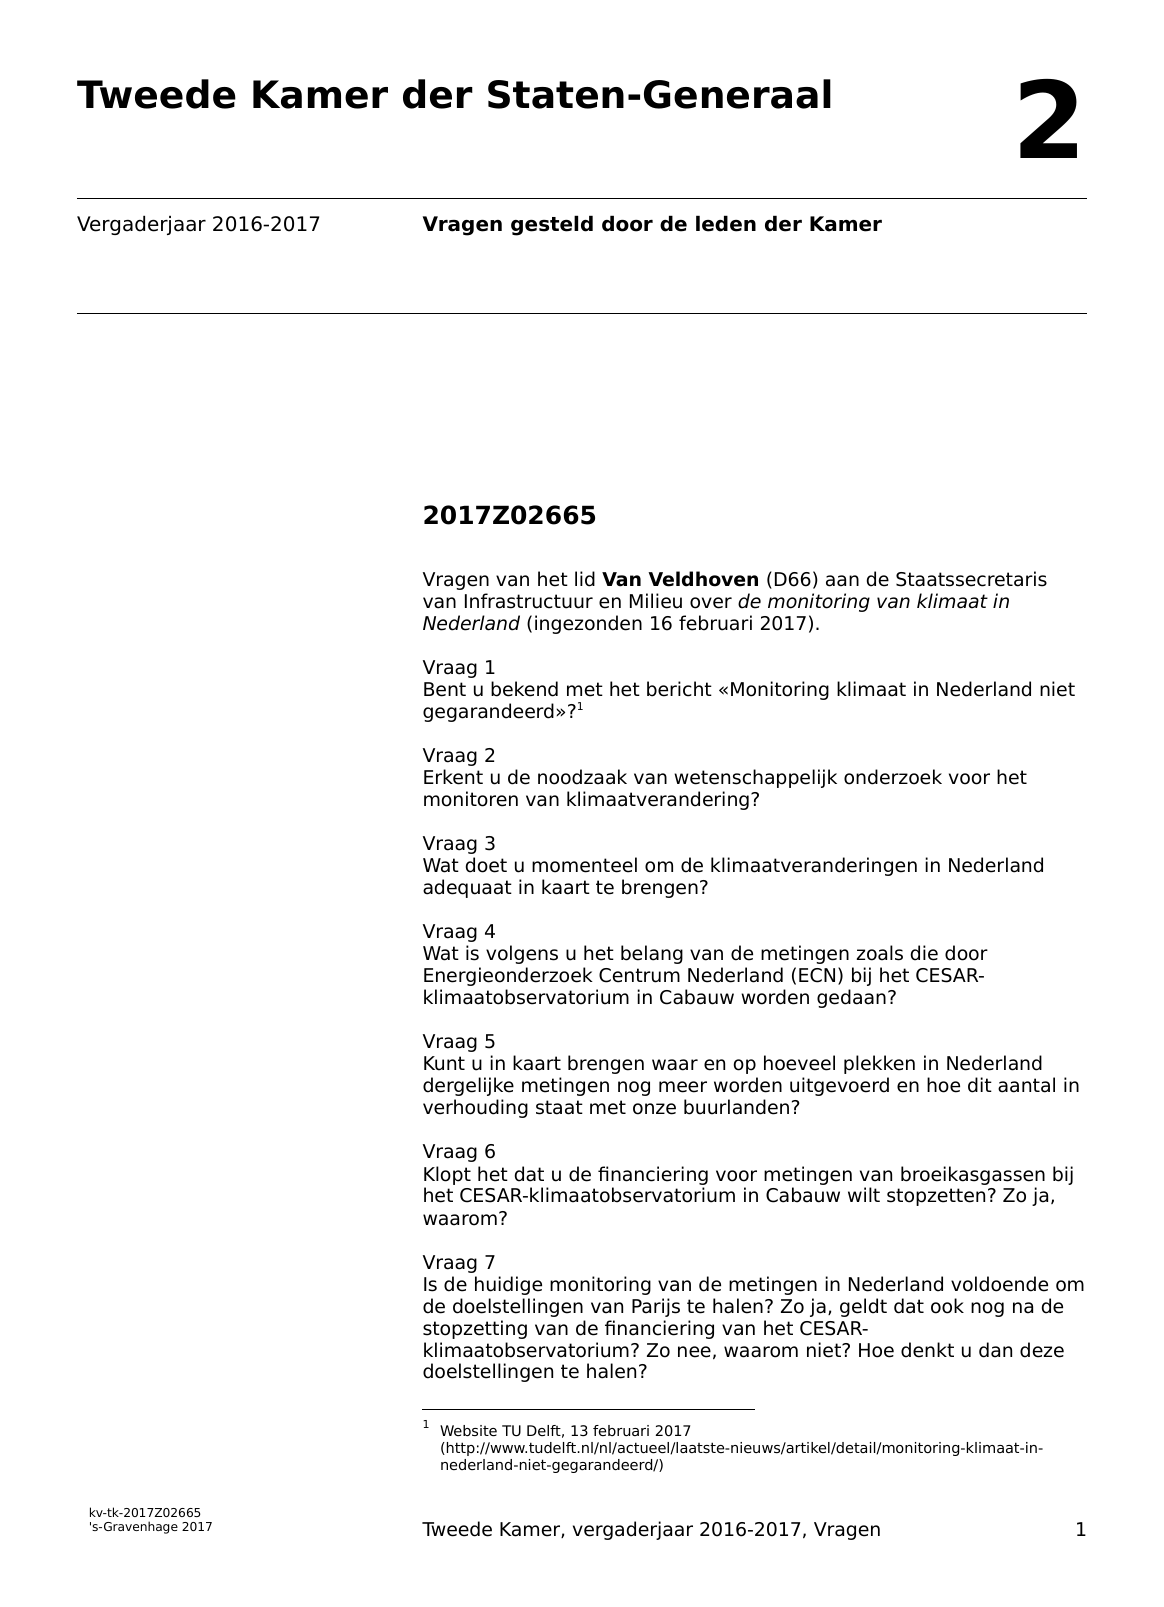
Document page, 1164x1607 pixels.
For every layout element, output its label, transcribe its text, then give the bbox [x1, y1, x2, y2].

text 2017Z02665 [422, 501, 1087, 531]
text Kunt u in kaart brengen waar en op hoeveel plekken in Nederland dergelijke metingen nog meer worden uitgevoerd en hoe dit aantal in verhouding staat met onze buurlanden? [422, 1053, 1087, 1119]
text Wat is volgens u het belang van de metingen zoals die door Energieonderzoek Centrum Nederland (ECN) bij het CESAR-klimaatobservatorium in Cabauw worden gedaan? [422, 943, 1087, 1009]
text Vraag 1 [422, 657, 1087, 679]
text Is de huidige monitoring van de metingen in Nederland voldoende om de doelstellingen van Parijs te halen? Zo ja, geldt dat ook nog na de stopzetting van de financiering van het CESAR-klimaatobservatorium? Zo nee, waarom niet? Hoe denkt u dan deze doelstellingen te halen? [422, 1273, 1087, 1383]
text Website TU Delft, 13 februari 2017 (http://www.tudelft.nl/nl/actueel/laatste-nieuws/artikel/detail/monitoring-klimaat-in-nederland-niet-gegarandeerd/) [422, 1418, 1087, 1474]
text Wat doet u momenteel om de klimaatveranderingen in Nederland adequaat in kaart te brengen? [422, 855, 1087, 899]
text Vraag 4 [422, 921, 1087, 943]
text Vragen van het lid Van Veldhoven (D66) aan de Staatssecretaris van Infrastructuur en Milieu over de monitoring van klimaat in Nederland (ingezonden 16 februari 2017). [422, 569, 1087, 635]
text Vraag 6 [422, 1141, 1087, 1163]
table_header 2 [886, 59, 1087, 198]
text kv-tk-2017Z02665 [88, 1506, 323, 1520]
table_cell Vragen gesteld door de leden der Kamer [422, 199, 1087, 313]
text Vraag 5 [422, 1031, 1087, 1053]
text Erkent u de noodzaak van wetenschappelijk onderzoek voor het monitoren van klimaatverandering? [422, 767, 1087, 811]
table_header Tweede Kamer der Staten-Generaal [77, 59, 886, 198]
text Vraag 3 [422, 833, 1087, 855]
text Klopt het dat u de financiering voor metingen van broeikasgassen bij het CESAR-klimaatobservatorium in Cabauw wilt stopzetten? Zo ja, waarom? [422, 1163, 1087, 1229]
text Bent u bekend met het bericht «Monitoring klimaat in Nederland niet gegarandeerd»? [422, 679, 1087, 723]
text 's-Gravenhage 2017 [88, 1520, 323, 1534]
table_cell Vergaderjaar 2016-2017 [77, 199, 422, 313]
text Vraag 2 [422, 745, 1087, 767]
text Vraag 7 [422, 1252, 1087, 1273]
